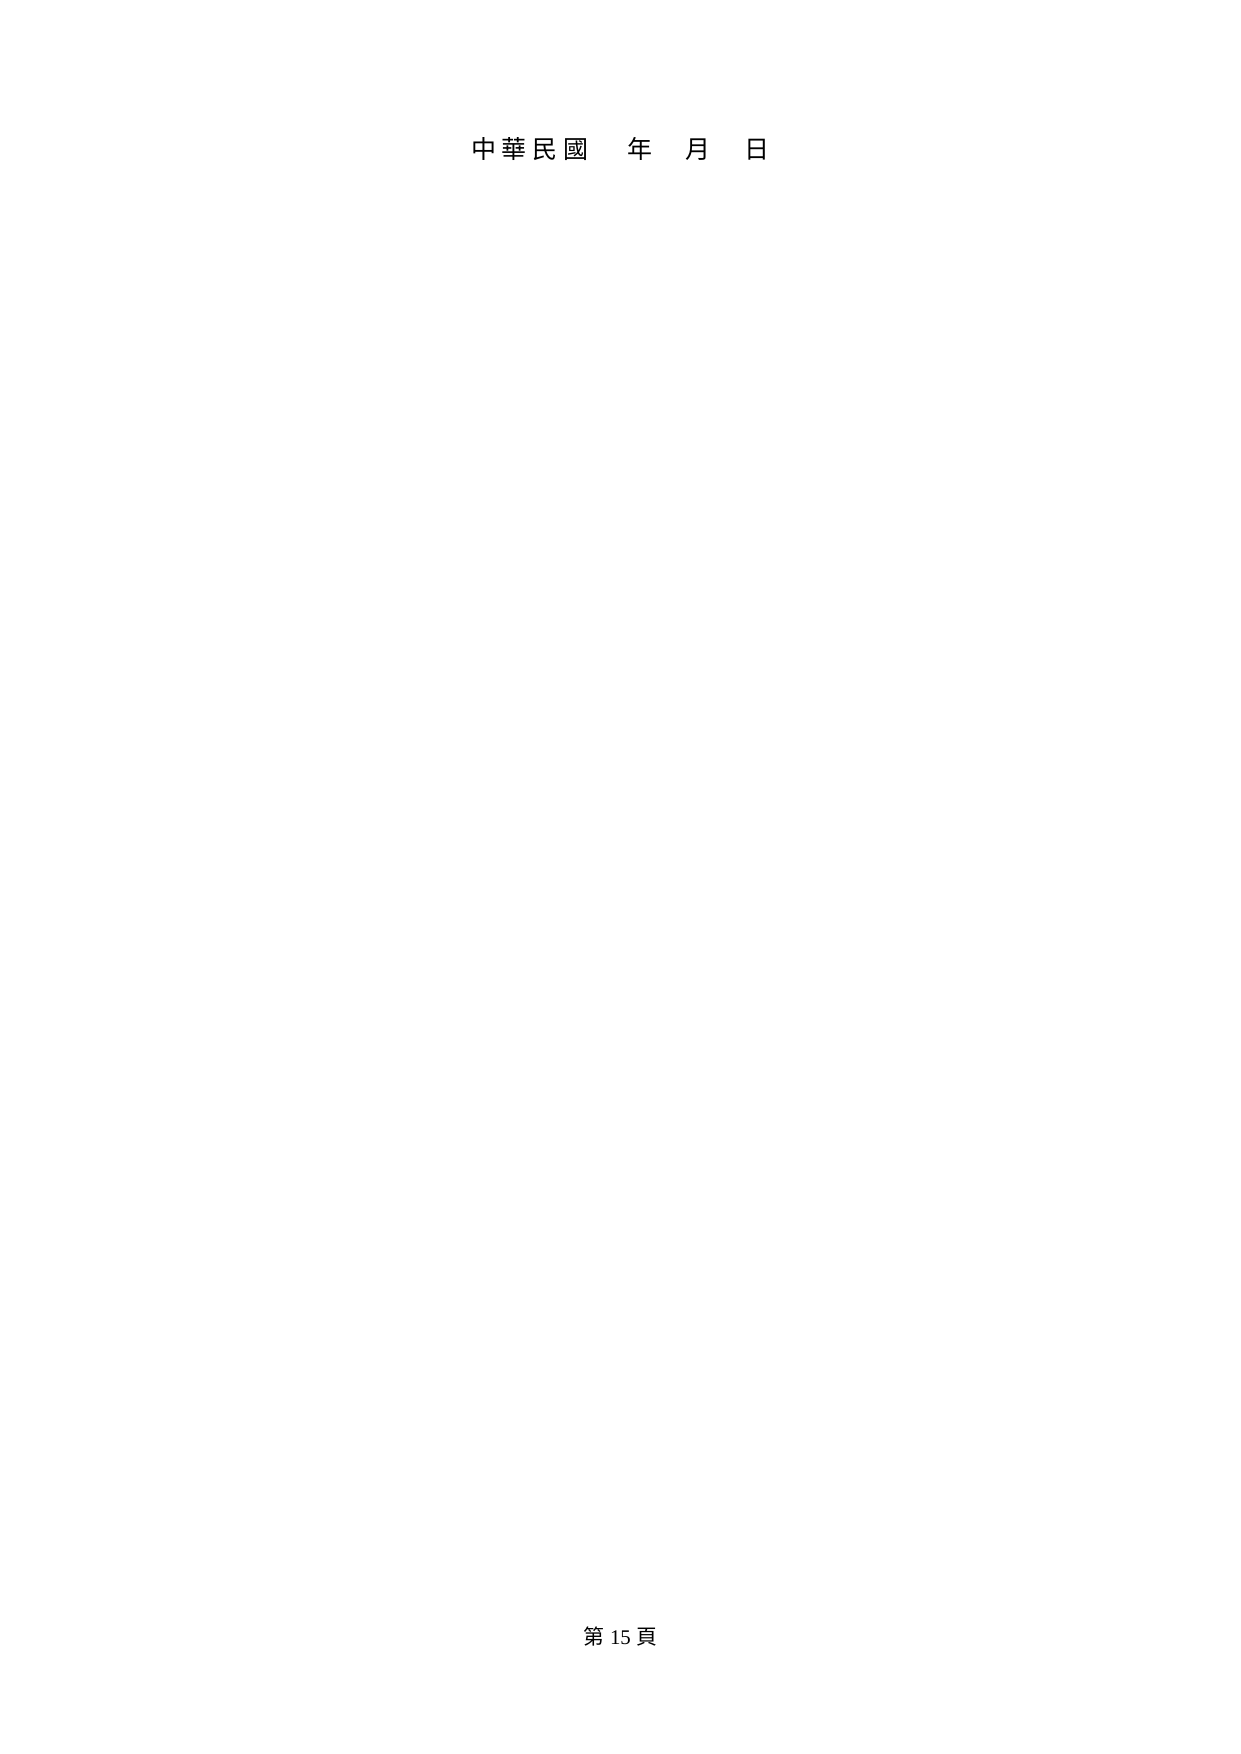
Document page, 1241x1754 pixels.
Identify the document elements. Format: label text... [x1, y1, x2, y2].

text 中 華 民 國 年 月 日 [150, 129, 1090, 166]
